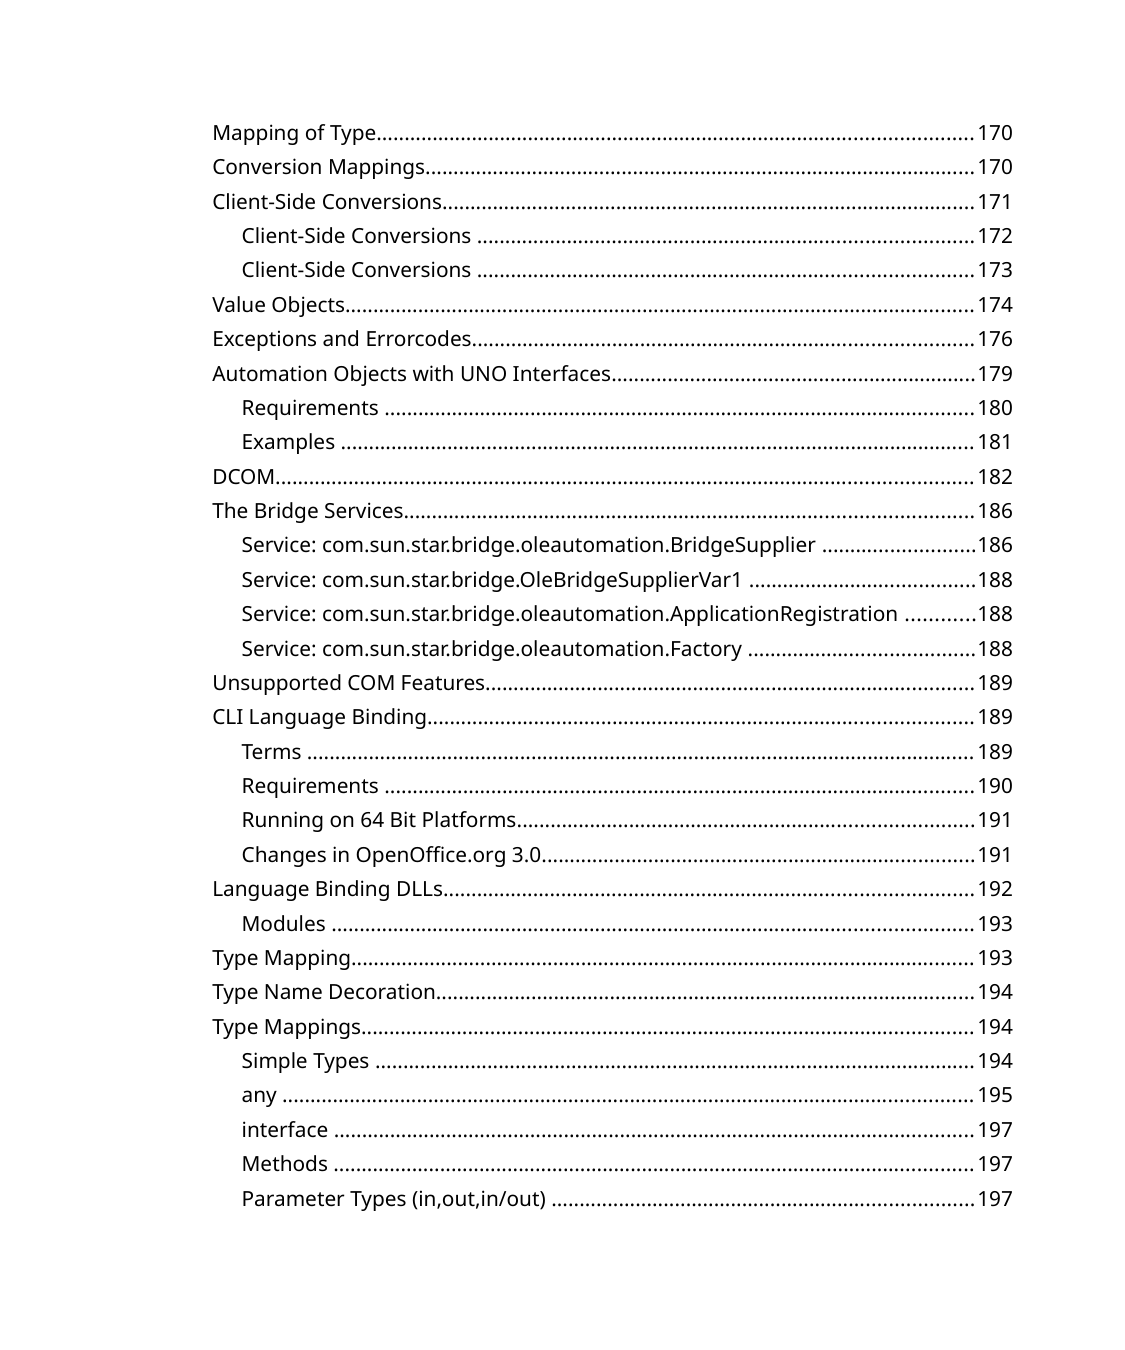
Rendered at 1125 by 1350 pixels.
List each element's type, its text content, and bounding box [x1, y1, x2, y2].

text CLI Language Binding 189 [212, 702, 1013, 731]
text Requirements 190 [241, 771, 1013, 800]
text Automation Objects with UNO Interfaces 179 [212, 359, 1013, 387]
text interface 197 [241, 1115, 1013, 1143]
text Service: com.sun.star.bridge.oleautomation.ApplicationRegistration 188 [241, 599, 1013, 628]
text any 195 [241, 1081, 1013, 1109]
text Client-Side Conversions 173 [241, 256, 1013, 284]
text DCOM 182 [212, 462, 1013, 490]
text Type Mapping 193 [212, 943, 1013, 972]
text Modules 193 [241, 909, 1013, 937]
text Client-Side Conversions 172 [241, 221, 1013, 250]
text Service: com.sun.star.bridge.oleautomation.Factory 188 [241, 634, 1013, 662]
text Service: com.sun.star.bridge.oleautomation.BridgeSupplier 186 [241, 531, 1013, 559]
text Examples 181 [241, 427, 1013, 456]
text Terms 189 [241, 737, 1013, 765]
text Conversion Mappings 170 [212, 152, 1013, 181]
text Simple Types 194 [241, 1046, 1013, 1075]
text Value Objects 174 [212, 290, 1013, 318]
text Running on 64 Bit Platforms 191 [241, 806, 1013, 834]
text Methods 197 [241, 1149, 1013, 1178]
text Type Mappings 194 [212, 1012, 1013, 1040]
text Parameter Types (in,out,in/out) 197 [241, 1184, 1013, 1212]
text Requirements 180 [241, 393, 1013, 422]
text Type Name Decoration 194 [212, 977, 1013, 1006]
text Exceptions and Errorcodes 176 [212, 324, 1013, 353]
text Mapping of Type 170 [212, 118, 1013, 147]
text Changes in OpenOffice.org 3.0 191 [241, 840, 1013, 868]
text Client-Side Conversions 171 [212, 187, 1013, 215]
text Service: com.sun.star.bridge.OleBridgeSupplierVar1 188 [241, 565, 1013, 593]
text The Bridge Services 186 [212, 496, 1013, 525]
text Language Binding DLLs 192 [212, 874, 1013, 903]
text Unsupported COM Features 189 [212, 668, 1013, 697]
